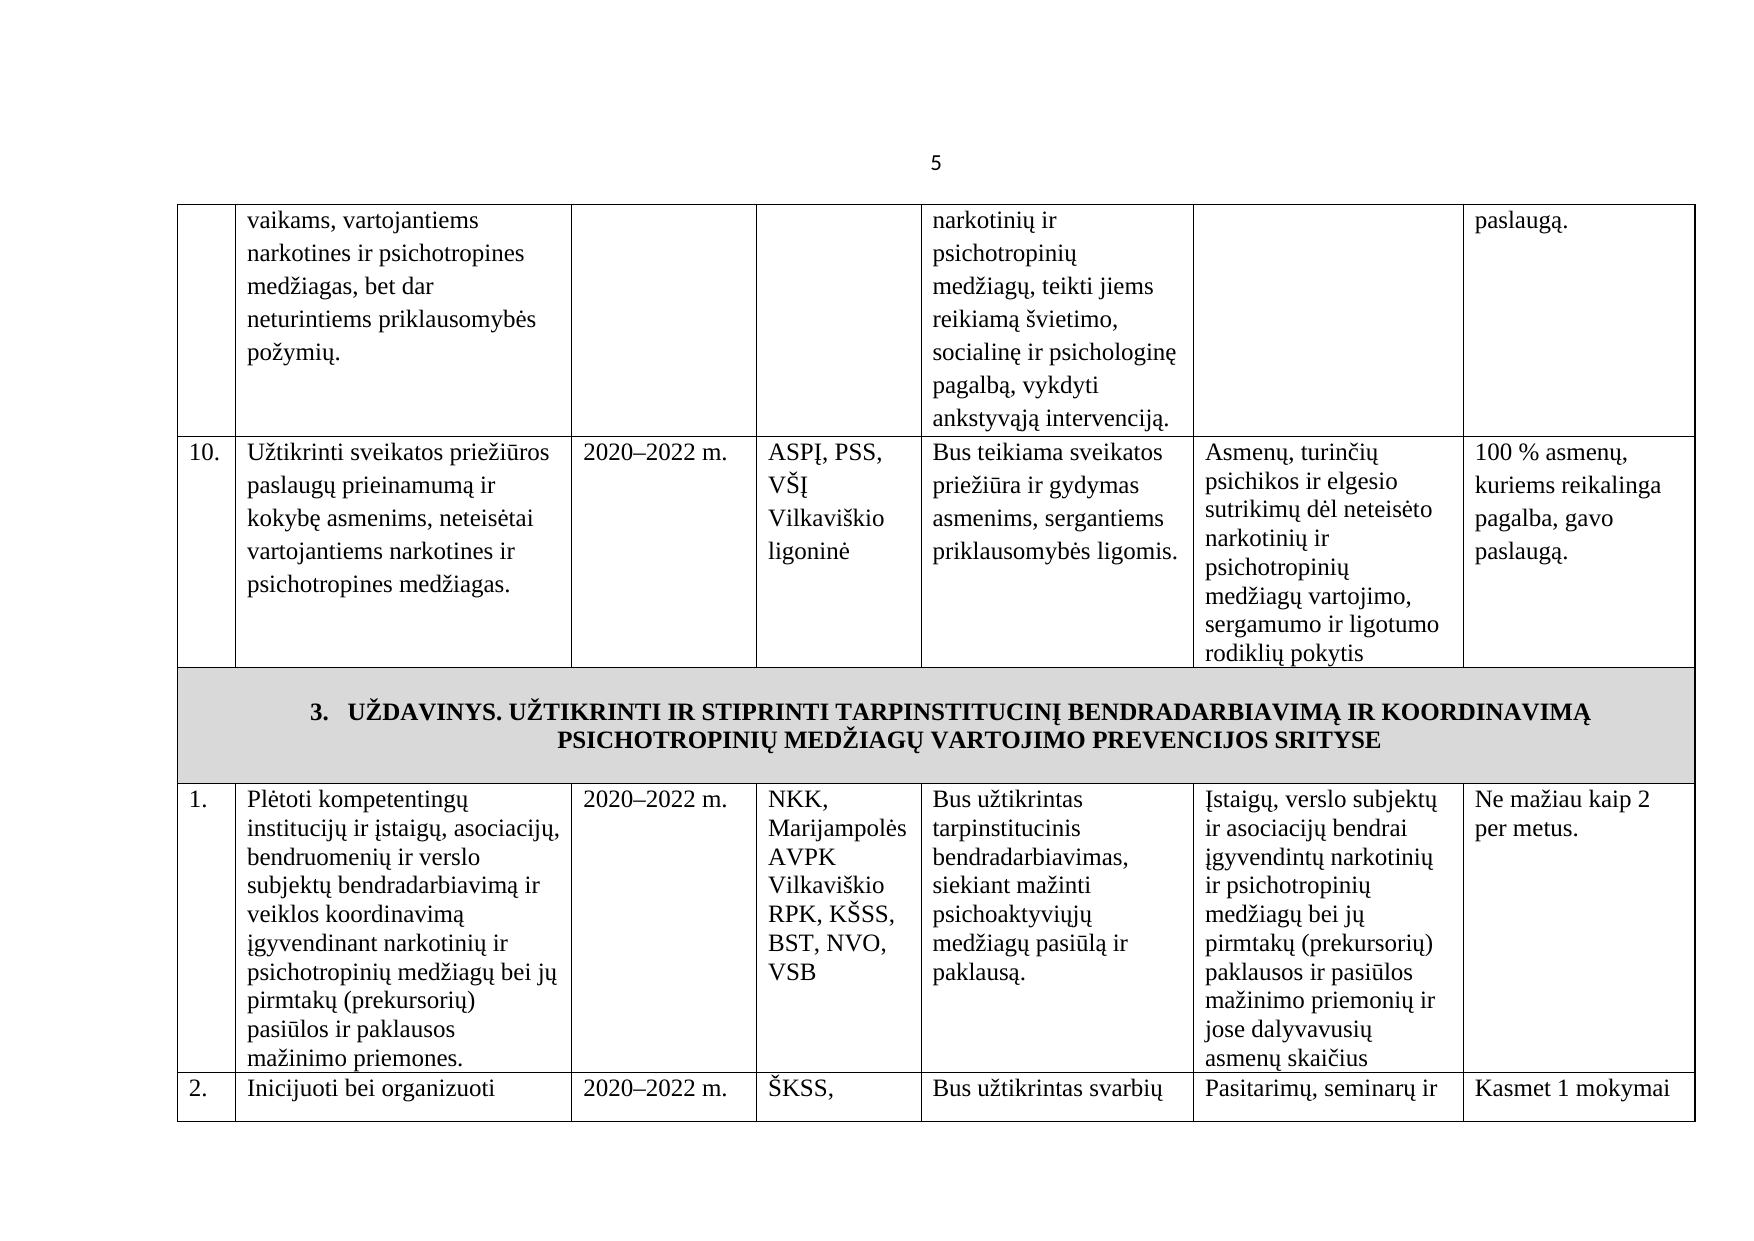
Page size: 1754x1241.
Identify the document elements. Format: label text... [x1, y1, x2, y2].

table_cell [757, 205, 921, 436]
table_cell vaikams, vartojantiems narkotines ir psichotropines medžiagas, bet dar neturintiems priklausomybės požymių. [236, 205, 571, 436]
table_cell Ne mažiau kaip 2 per metus. [1464, 784, 1694, 1072]
table_cell Pasitarimų, seminarų ir [1194, 1073, 1463, 1121]
table_cell ASPĮ, PSS, VŠĮ Vilkaviškio ligoninė [757, 437, 921, 667]
table_cell 2020–2022 m. [572, 437, 756, 667]
table_cell paslaugą. [1464, 205, 1694, 436]
table_cell narkotinių ir psichotropinių medžiagų, teikti jiems reikiamą švietimo, socialinę ir psichologinę pagalbą, vykdyti ankstyvąją intervenciją. [922, 205, 1193, 436]
table_cell Įstaigų, verslo subjektų ir asociacijų bendrai įgyvendintų narkotinių ir psichotropinių medžiagų bei jų pirmtakų (prekursorių) paklausos ir pasiūlos mažinimo priemonių ir jose dalyvavusių asmenų skaičius [1194, 784, 1463, 1072]
table_cell 1. [178, 784, 235, 1072]
table_cell Bus užtikrintas tarpinstitucinis bendradarbiavimas, siekiant mažinti psichoaktyviųjų medžiagų pasiūlą ir paklausą. [922, 784, 1193, 1072]
table_cell Asmenų, turinčių psichikos ir elgesio sutrikimų dėl neteisėto narkotinių ir psichotropinių medžiagų vartojimo, sergamumo ir ligotumo rodiklių pokytis [1194, 437, 1463, 667]
table_cell NKK, Marijampolės AVPK Vilkaviškio RPK, KŠSS, BST, NVO, VSB [757, 784, 921, 1072]
table_cell ŠKSS, [757, 1073, 921, 1121]
table_cell 100 % asmenų, kuriems reikalinga pagalba, gavo paslaugą. [1464, 437, 1694, 667]
table_cell 10. [178, 437, 235, 667]
table_cell Plėtoti kompetentingų institucijų ir įstaigų, asociacijų, bendruomenių ir verslo subjektų bendradarbiavimą ir veiklos koordinavimą įgyvendinant narkotinių ir psichotropinių medžiagų bei jų pirmtakų (prekursorių) pasiūlos ir paklausos mažinimo priemones. [236, 784, 571, 1072]
table_cell Inicijuoti bei organizuoti [236, 1073, 571, 1121]
table_cell [178, 205, 235, 436]
table_cell Užtikrinti sveikatos priežiūros paslaugų prieinamumą ir kokybę asmenims, neteisėtai vartojantiems narkotines ir psichotropines medžiagas. [236, 437, 571, 667]
table_cell 3. UŽDAVINYS. UŽTIKRINTI IR STIPRINTI TARPINSTITUCINĮ BENDRADARBIAVIMĄ IR KOORDINAVIMĄ PSICHOTROPINIŲ MEDŽIAGŲ VARTOJIMO PREVENCIJOS SRITYSE [178, 668, 1694, 783]
table_cell 2. [178, 1073, 235, 1121]
table_cell Bus teikiama sveikatos priežiūra ir gydymas asmenims, sergantiems priklausomybės ligomis. [922, 437, 1193, 667]
table_cell Kasmet 1 mokymai [1464, 1073, 1694, 1121]
table_cell 2020–2022 m. [572, 1073, 756, 1121]
table_cell Bus užtikrintas svarbių [922, 1073, 1193, 1121]
table_cell 2020–2022 m. [572, 784, 756, 1072]
table_cell [1194, 205, 1463, 436]
table_cell [572, 205, 756, 436]
